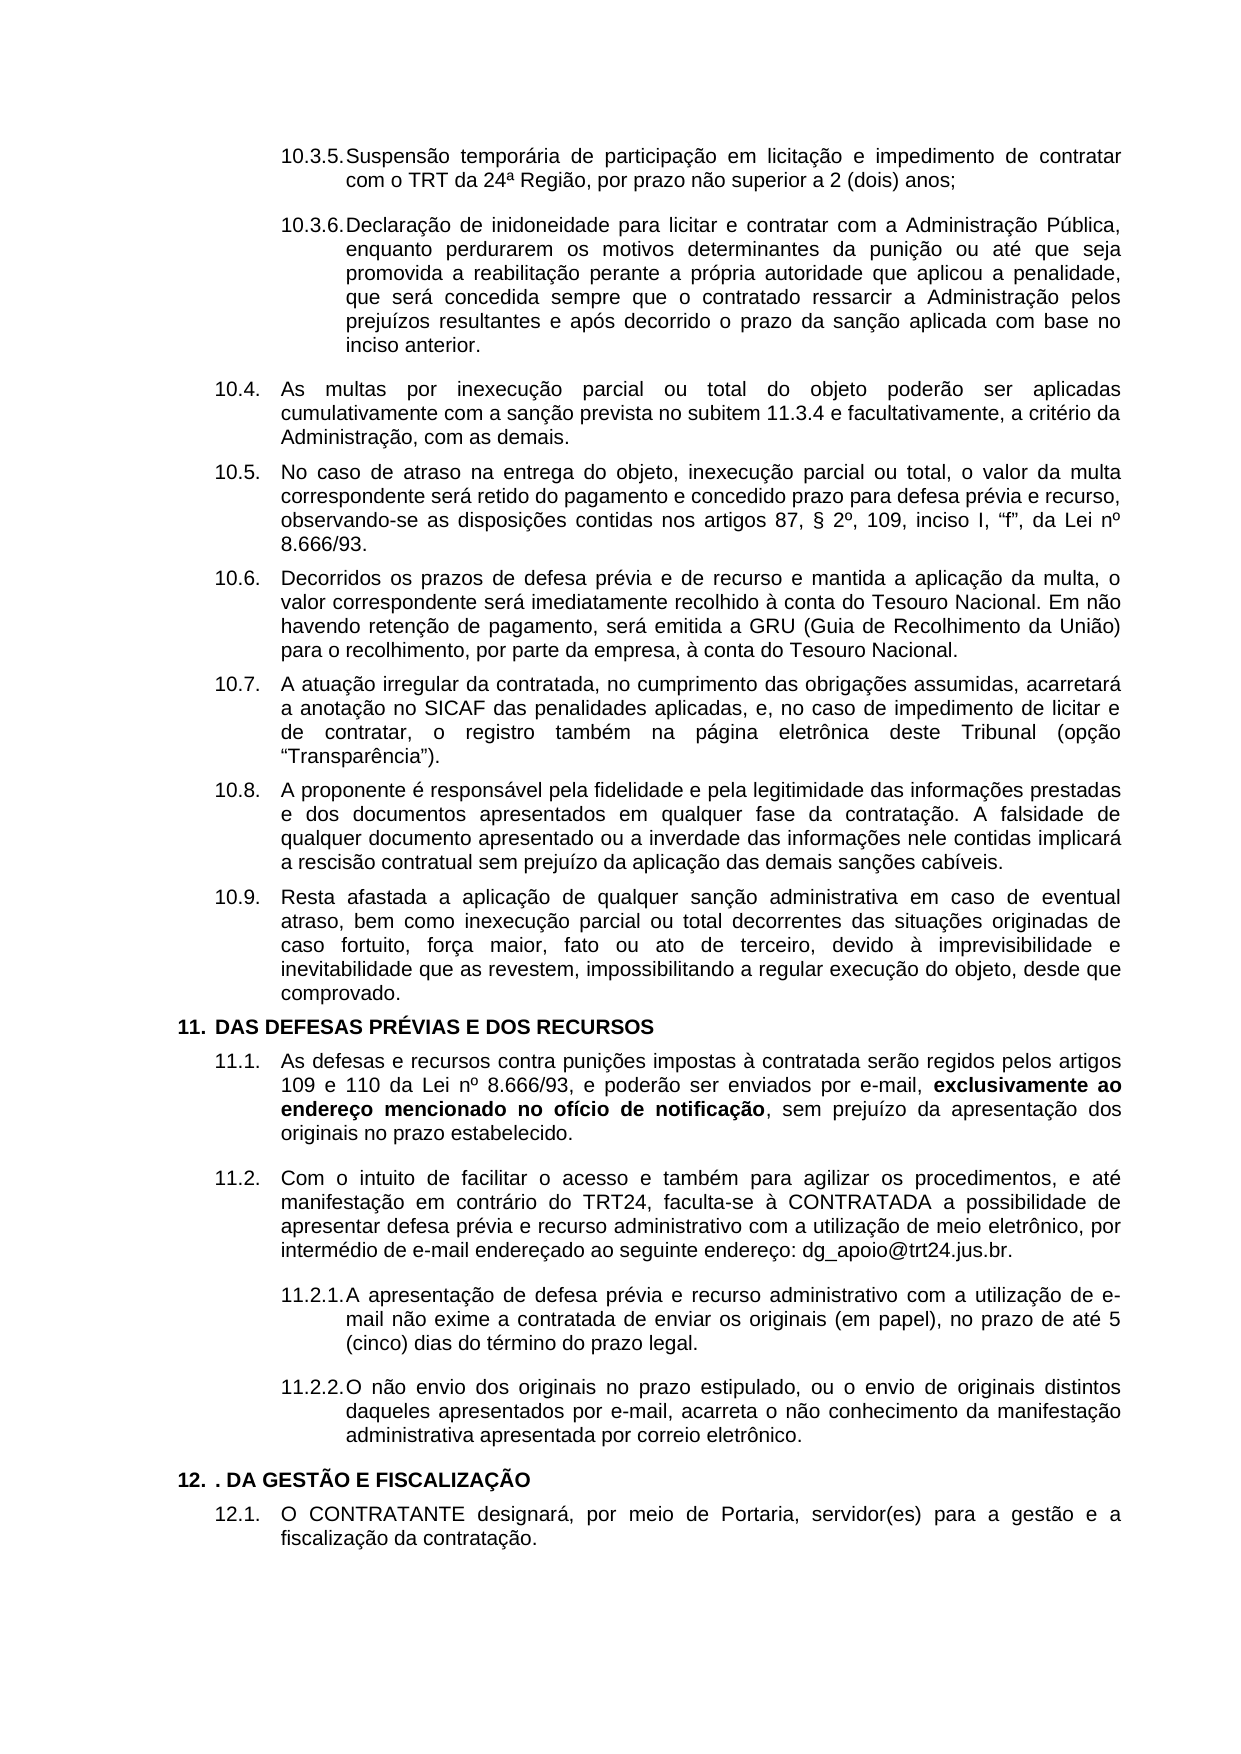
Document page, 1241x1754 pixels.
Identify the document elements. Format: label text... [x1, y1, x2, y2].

list Decorridos os prazos de defesa prévia e de recurso e mantida a aplicação da multa, o valor correspondente será imediatamente recolhido à conta do Tesouro Nacional. Em não havendo retenção de pagamento, será emitida a GRU (Guia de Recolhimento da União) para o recolhimento, por parte da empresa, à conta do Tesouro Nacional. [214, 566, 1122, 662]
list A atuação irregular da contratada, no cumprimento das obrigações assumidas, acarretará a anotação no SICAF das penalidades aplicadas, e, no caso de impedimento de licitar e de contratar, o registro também na página eletrônica deste Tribunal (opção “Transparência”). [214, 672, 1122, 768]
list A apresentação de defesa prévia e recurso administrativo com a utilização de e-mail não exime a contratada de enviar os originais (em papel), no prazo de até 5 (cinco) dias do término do prazo legal. [281, 1282, 1122, 1354]
list As defesas e recursos contra punições impostas à contratada serão regidos pelos artigos 109 e 110 da Lei nº 8.666/93, e poderão ser enviados por e-mail, exclusivamente ao endereço mencionado no ofício de notificação, sem prejuízo da apresentação dos originais no prazo estabelecido. [214, 1049, 1122, 1145]
list . DA GESTÃO E FISCALIZAÇÃO [177, 1468, 1122, 1492]
list O CONTRATANTE designará, por meio de Portaria, servidor(es) para a gestão e a fiscalização da contratação. [214, 1502, 1122, 1550]
list O não envio dos originais no prazo estipulado, ou o envio de originais distintos daqueles apresentados por e-mail, acarreta o não conhecimento da manifestação administrativa apresentada por correio eletrônico. [281, 1375, 1122, 1447]
list A proponente é responsável pela fidelidade e pela legitimidade das informações prestadas e dos documentos apresentados em qualquer fase da contratação. A falsidade de qualquer documento apresentado ou a inverdade das informações nele contidas implicará a rescisão contratual sem prejuízo da aplicação das demais sanções cabíveis. [214, 778, 1122, 874]
list DAS DEFESAS PRÉVIAS E DOS RECURSOS [177, 1015, 1122, 1039]
list Com o intuito de facilitar o acesso e também para agilizar os procedimentos, e até manifestação em contrário do TRT24, faculta-se à CONTRATADA a possibilidade de apresentar defesa prévia e recurso administrativo com a utilização de meio eletrônico, por intermédio de e-mail endereçado ao seguinte endereço: dg_apoio@trt24.jus.br. [214, 1166, 1122, 1262]
list As multas por inexecução parcial ou total do objeto poderão ser aplicadas cumulativamente com a sanção prevista no subitem 11.3.4 e facultativamente, a critério da Administração, com as demais. [214, 377, 1122, 449]
list Resta afastada a aplicação de qualquer sanção administrativa em caso de eventual atraso, bem como inexecução parcial ou total decorrentes das situações originadas de caso fortuito, força maior, fato ou ato de terceiro, devido à imprevisibilidade e inevitabilidade que as revestem, impossibilitando a regular execução do objeto, desde que comprovado. [214, 884, 1122, 1004]
list Suspensão temporária de participação em licitação e impedimento de contratar com o TRT da 24ª Região, por prazo não superior a 2 (dois) anos; [281, 144, 1122, 192]
list Declaração de inidoneidade para licitar e contratar com a Administração Pública, enquanto perdurarem os motivos determinantes da punição ou até que seja promovida a reabilitação perante a própria autoridade que aplicou a penalidade, que será concedida sempre que o contratado ressarcir a Administração pelos prejuízos resultantes e após decorrido o prazo da sanção aplicada com base no inciso anterior. [281, 213, 1122, 356]
list No caso de atraso na entrega do objeto, inexecução parcial ou total, o valor da multa correspondente será retido do pagamento e concedido prazo para defesa prévia e recurso, observando-se as disposições contidas nos artigos 87, § 2º, 109, inciso I, “f”, da Lei nº 8.666/93. [214, 459, 1122, 555]
